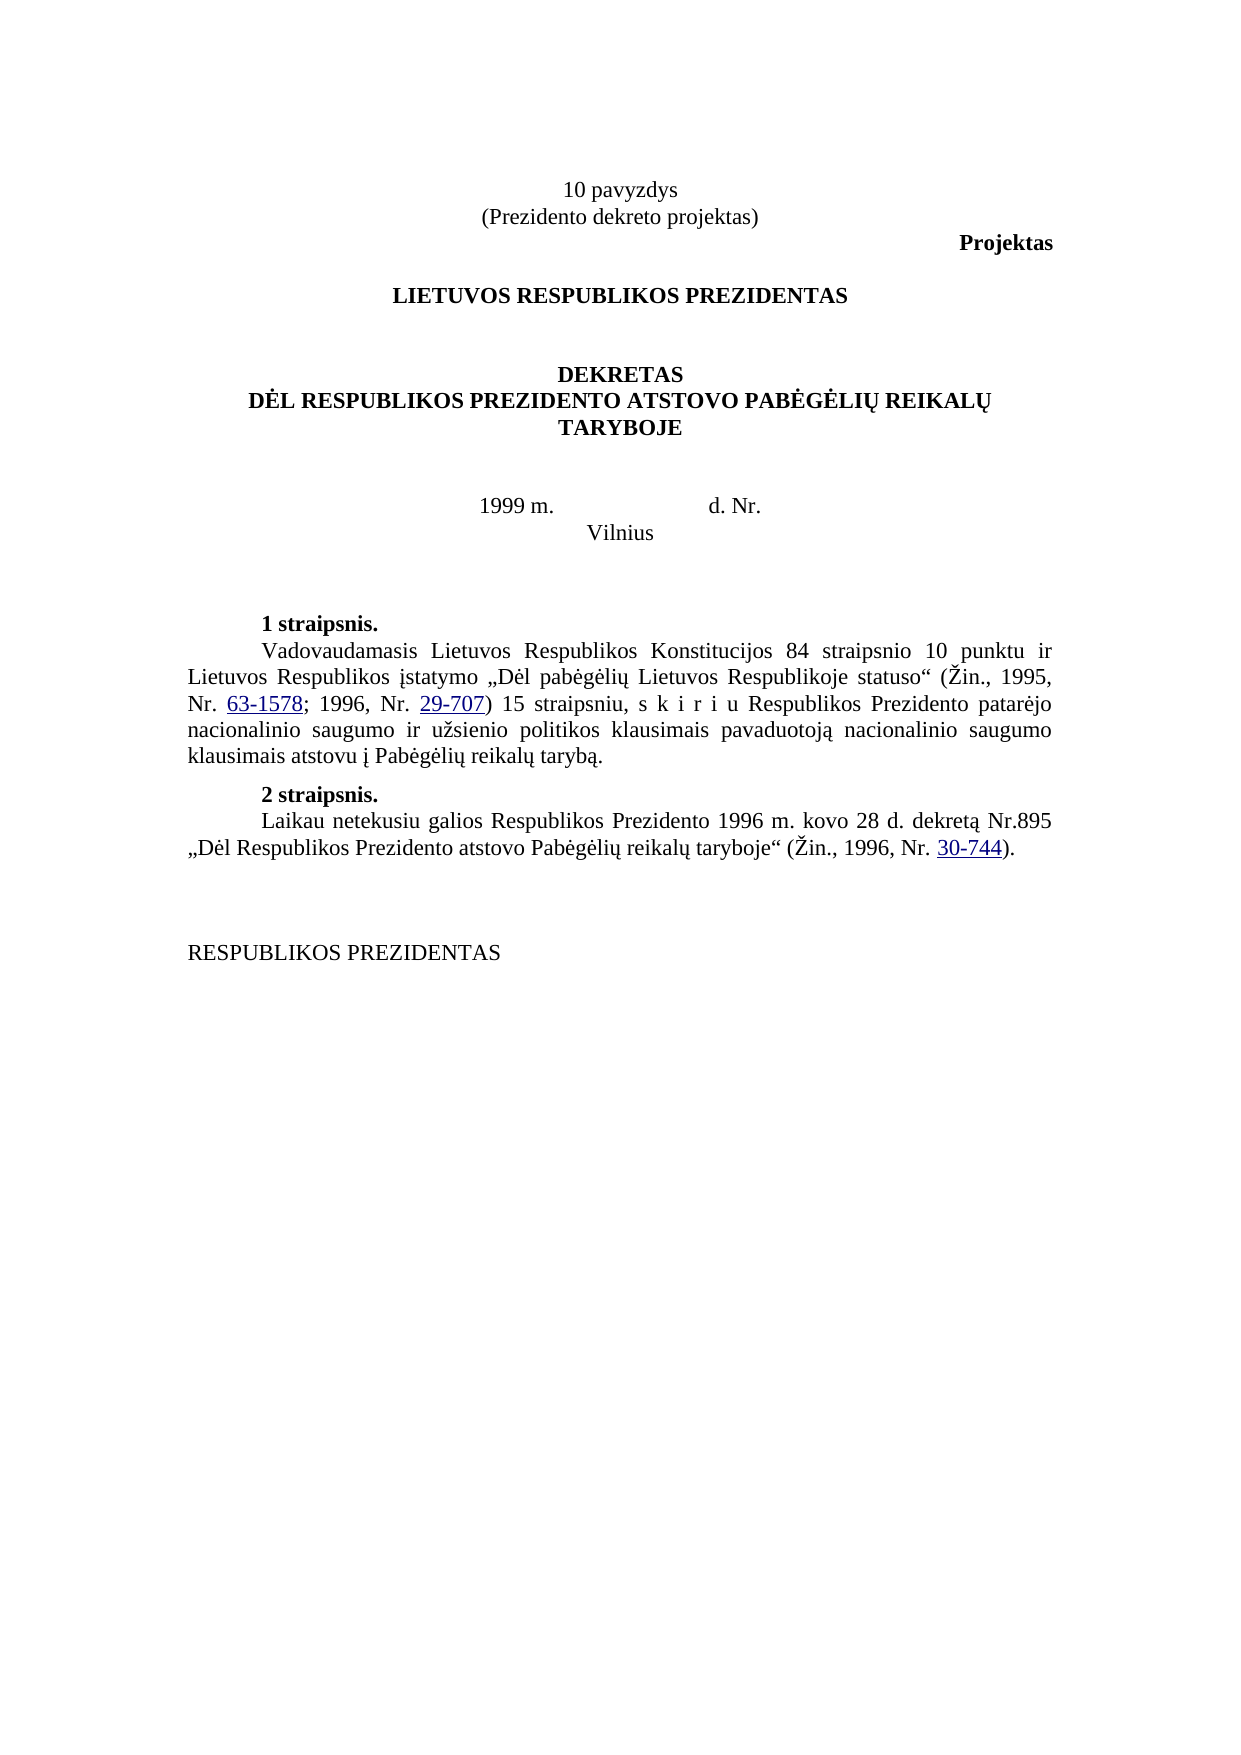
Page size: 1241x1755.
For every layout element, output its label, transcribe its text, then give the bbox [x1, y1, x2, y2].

text RESPUBLIKOS PREZIDENTAS [187, 939, 1053, 966]
text Vilnius [187, 519, 1053, 545]
text 2 straipsnis. [261, 781, 1053, 807]
text (Prezidento dekreto projektas) [187, 203, 1053, 229]
text DEKRETAS [187, 361, 1053, 387]
text 10 pavyzdys [187, 176, 1053, 203]
text 1999 m. d. Nr. [187, 493, 1053, 519]
text Laikau netekusiu galios Respublikos Prezidento 1996 m. kovo 28 d. dekretą Nr.895 „Dėl Respublikos Prezidento atstovo Pabėgėlių reikalų taryboje“ (Žin., 1996, Nr. 30-744). [187, 807, 1053, 860]
text Projektas [187, 229, 1053, 255]
text LIETUVOS RESPUBLIKOS PREZIDENTAS [187, 282, 1053, 308]
text Vadovaudamasis Lietuvos Respublikos Konstitucijos 84 straipsnio 10 punktu ir Lietuvos Respublikos įstatymo „Dėl pabėgėlių Lietuvos Respublikoje statuso“ (Žin., 1995, Nr. 63-1578; 1996, Nr. 29-707) 15 straipsniu, s k i r i u Respublikos Prezidento patarėjo nacionalinio saugumo ir užsienio politikos klausimais pavaduotoją nacionalinio saugumo klausimais atstovu į Pabėgėlių reikalų tarybą. [187, 637, 1053, 769]
text 1 straipsnis. [261, 611, 1053, 637]
text DĖL RESPUBLIKOS PREZIDENTO ATSTOVO PABĖGĖLIŲ REIKALŲ TARYBOJE [187, 387, 1053, 440]
